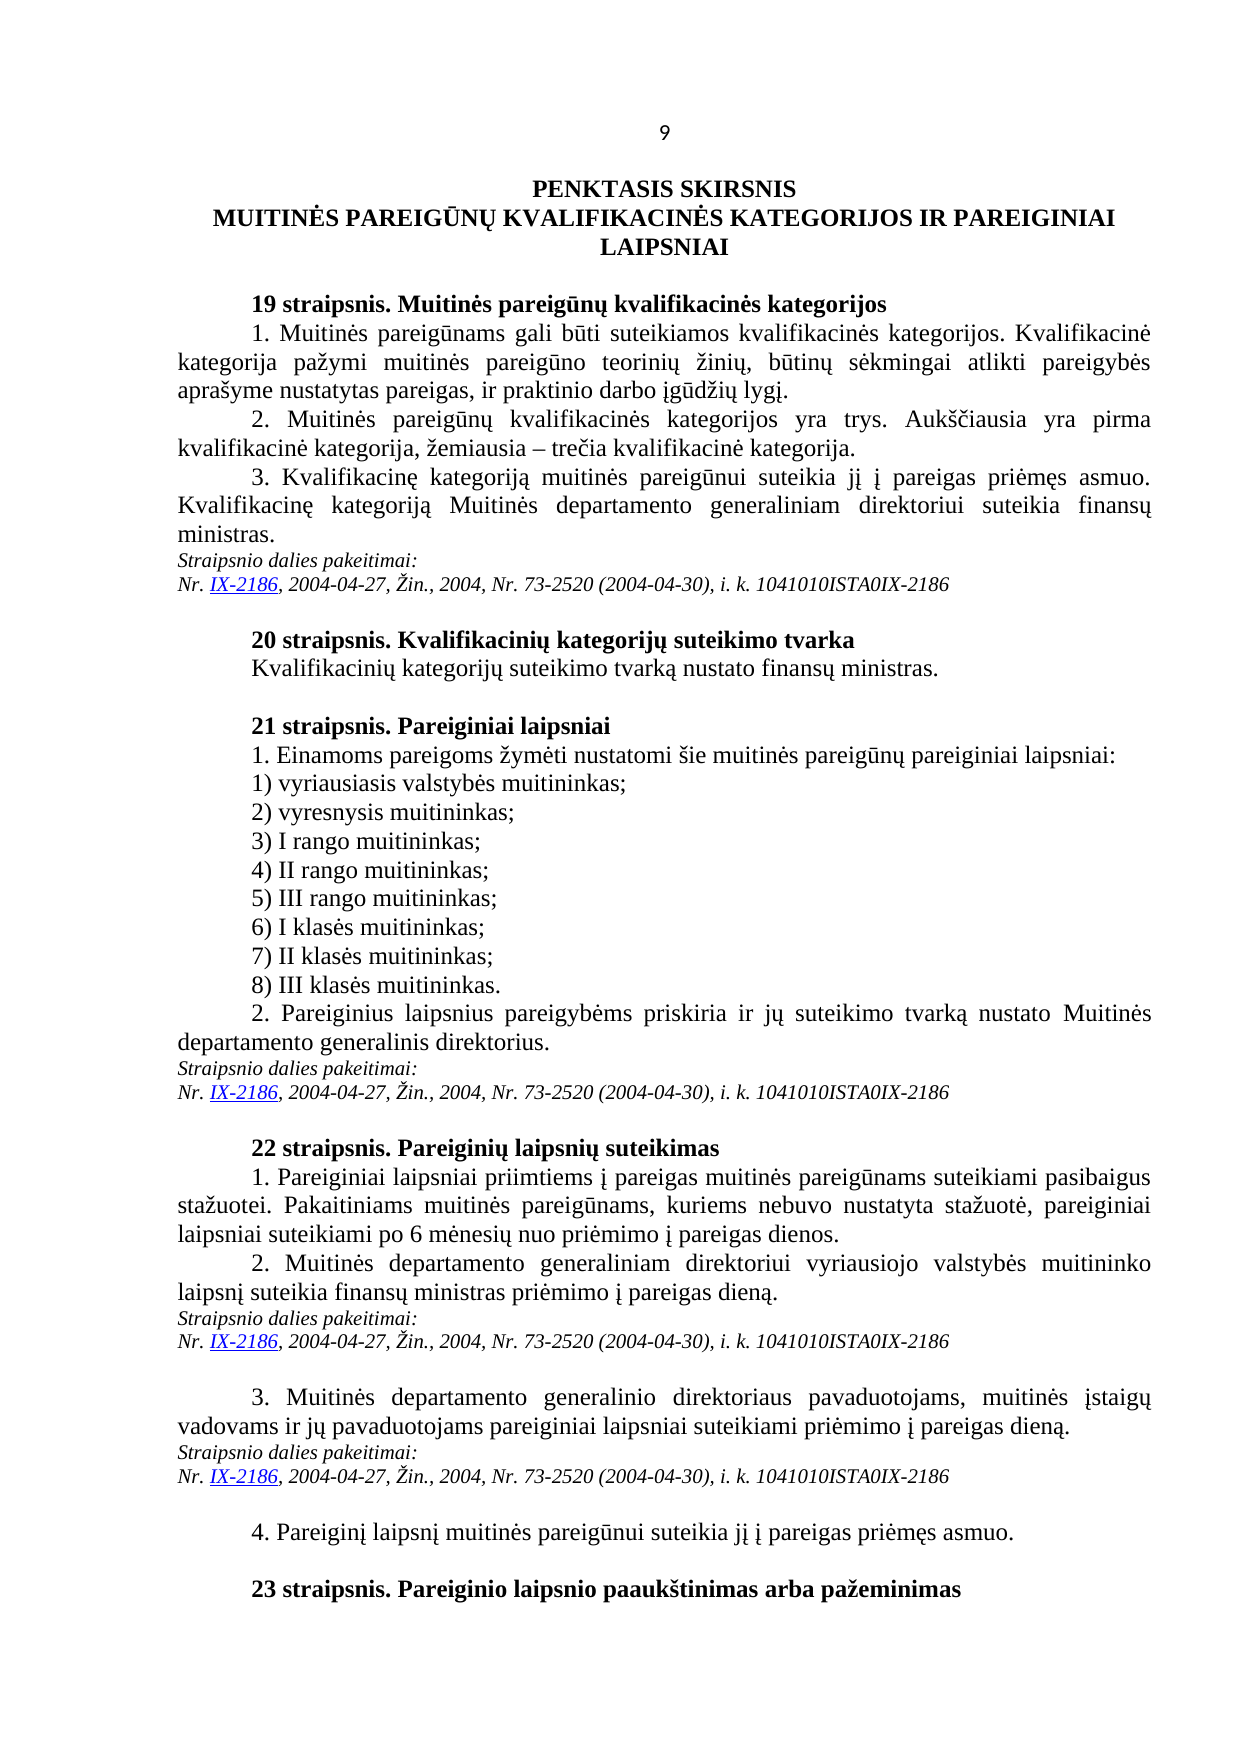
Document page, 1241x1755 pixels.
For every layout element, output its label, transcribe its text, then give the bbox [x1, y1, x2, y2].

text Nr. IX-2186, 2004-04-27, Žin., 2004, Nr. 73-2520 (2004-04-30), i. k. 1041010ISTA0IX-2186 [177, 1464, 1152, 1488]
text Straipsnio dalies pakeitimai: [177, 548, 1152, 572]
text 2. Muitinės departamento generaliniam direktoriui vyriausiojo valstybės muitininko laipsnį suteikia finansų ministras priėmimo į pareigas dieną. [177, 1248, 1152, 1305]
text 20 straipsnis. Kvalifikacinių kategorijų suteikimo tvarka [177, 625, 1152, 653]
text MUITINĖS PAREIGŪNŲ KVALIFIKACINĖS KATEGORIJOS IR PAREIGINIAI LAIPSNIAI [177, 203, 1152, 260]
text 4) II rango muitininkas; [177, 855, 1152, 883]
text 2. Muitinės pareigūnų kvalifikacinės kategorijos yra trys. Aukščiausia yra pirma kvalifikacinė kategorija, žemiausia – trečia kvalifikacinė kategorija. [177, 404, 1152, 462]
text 1. Muitinės pareigūnams gali būti suteikiamos kvalifikacinės kategorijos. Kvalifikacinė kategorija pažymi muitinės pareigūno teorinių žinių, būtinų sėkmingai atlikti pareigybės aprašyme nustatytas pareigas, ir praktinio darbo įgūdžių lygį. [177, 318, 1152, 404]
text Kvalifikacinių kategorijų suteikimo tvarką nustato finansų ministras. [177, 653, 1152, 682]
text 6) I klasės muitininkas; [177, 912, 1152, 941]
text 19 straipsnis. Muitinės pareigūnų kvalifikacinės kategorijos [177, 289, 1152, 318]
text 23 straipsnis. Pareiginio laipsnio paaukštinimas arba pažeminimas [177, 1574, 1152, 1603]
text 1. Einamoms pareigoms žymėti nustatomi šie muitinės pareigūnų pareiginiai laipsniai: [177, 740, 1152, 768]
text 3. Kvalifikacinę kategoriją muitinės pareigūnui suteikia jį į pareigas priėmęs asmuo. Kvalifikacinę kategoriją Muitinės departamento generaliniam direktoriui suteikia finansų ministras. [177, 462, 1152, 548]
text 3. Muitinės departamento generalinio direktoriaus pavaduotojams, muitinės įstaigų vadovams ir jų pavaduotojams pareiginiai laipsniai suteikiami priėmimo į pareigas dieną. [177, 1382, 1152, 1440]
text Nr. IX-2186, 2004-04-27, Žin., 2004, Nr. 73-2520 (2004-04-30), i. k. 1041010ISTA0IX-2186 [177, 1080, 1152, 1104]
text 4. Pareiginį laipsnį muitinės pareigūnui suteikia jį į pareigas priėmęs asmuo. [177, 1517, 1152, 1545]
text 5) III rango muitininkas; [177, 883, 1152, 912]
text Straipsnio dalies pakeitimai: [177, 1056, 1152, 1080]
text 22 straipsnis. Pareiginių laipsnių suteikimas [177, 1133, 1152, 1162]
text 3) I rango muitininkas; [177, 826, 1152, 855]
text 7) II klasės muitininkas; [177, 941, 1152, 970]
text 21 straipsnis. Pareiginiai laipsniai [177, 711, 1152, 740]
text PENKTASIS SKIRSNIS [177, 174, 1152, 203]
text Nr. IX-2186, 2004-04-27, Žin., 2004, Nr. 73-2520 (2004-04-30), i. k. 1041010ISTA0IX-2186 [177, 572, 1152, 596]
text 8) III klasės muitininkas. [177, 970, 1152, 998]
text 1. Pareiginiai laipsniai priimtiems į pareigas muitinės pareigūnams suteikiami pasibaigus stažuotei. Pakaitiniams muitinės pareigūnams, kuriems nebuvo nustatyta stažuotė, pareiginiai laipsniai suteikiami po 6 mėnesių nuo priėmimo į pareigas dienos. [177, 1162, 1152, 1248]
text 2. Pareiginius laipsnius pareigybėms priskiria ir jų suteikimo tvarką nustato Muitinės departamento generalinis direktorius. [177, 998, 1152, 1056]
text 2) vyresnysis muitininkas; [177, 797, 1152, 826]
text Straipsnio dalies pakeitimai: [177, 1305, 1152, 1329]
text 1) vyriausiasis valstybės muitininkas; [177, 768, 1152, 797]
text Nr. IX-2186, 2004-04-27, Žin., 2004, Nr. 73-2520 (2004-04-30), i. k. 1041010ISTA0IX-2186 [177, 1329, 1152, 1353]
text Straipsnio dalies pakeitimai: [177, 1440, 1152, 1464]
